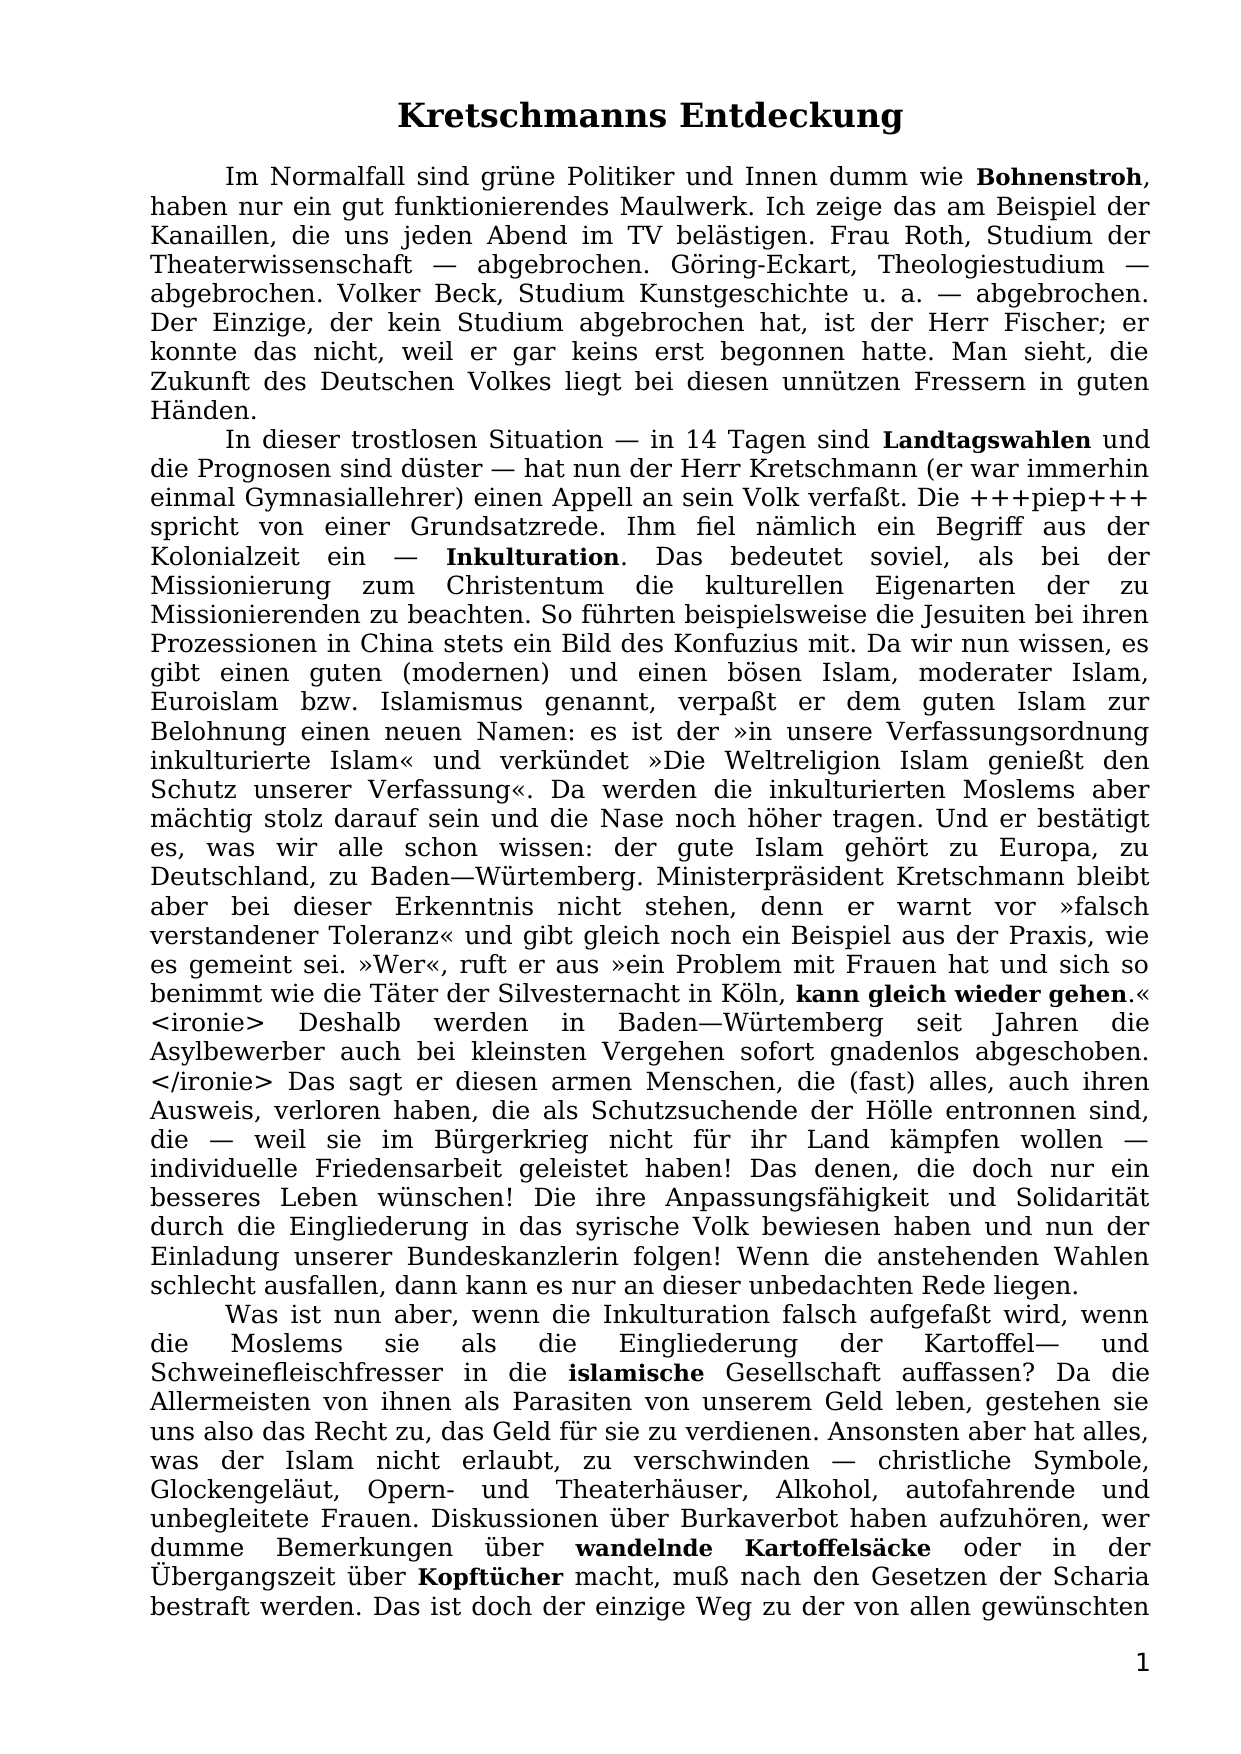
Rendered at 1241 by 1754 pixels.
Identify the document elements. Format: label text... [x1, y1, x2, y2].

text Kretschmanns Entdeckung [150, 75, 1151, 135]
text Im Normalfall sind grüne Politiker und Innen dumm wie Bohnenstroh, haben nur ein gut funktionierendes Maulwerk. Ich zeige das am Beispiel der Kanaillen, die uns jeden Abend im TV belästigen. Frau Roth, Studium der Theaterwissenschaft — abgebrochen. Göring-Eckart, Theologiestudium — abgebrochen. Volker Beck, Studium Kunstgeschichte u. a. — abgebrochen. Der Einzige, der kein Studium abgebrochen hat, ist der Herr Fischer; er konnte das nicht, weil er gar keins erst begonnen hatte. Man sieht, die Zukunft des Deutschen Volkes liegt bei diesen unnützen Fressern in guten Händen. [150, 135, 1151, 425]
text Was ist nun aber, wenn die Inkulturation falsch aufgefaßt wird, wenn die Moslems sie als die Eingliederung der Kartoffel— und Schweinefleischfresser in die islamische Gesellschaft auffassen? Da die Allermeisten von ihnen als Parasiten von unserem Geld leben, gestehen sie uns also das Recht zu, das Geld für sie zu verdienen. Ansonsten aber hat alles, was der Islam nicht erlaubt, zu verschwinden — christliche Symbole, Glockengeläut, Opern- und Theaterhäuser, Alkohol, autofahrende und unbegleitete Frauen. Diskussionen über Burkaverbot haben aufzuhören, wer dumme Bemerkungen über wandelnde Kartoffelsäcke oder in der Übergangszeit über Kopftücher macht, muß nach den Gesetzen der Scharia bestraft werden. Das ist doch der einzige Weg zu der von allen gewünschten [150, 1300, 1151, 1621]
text In dieser trostlosen Situation — in 14 Tagen sind Landtagswahlen und die Prognosen sind düster — hat nun der Herr Kretschmann (er war immerhin einmal Gymnasiallehrer) einen Appell an sein Volk verfaßt. Die +++piep+++ spricht von einer Grundsatzrede. Ihm fiel nämlich ein Begriff aus der Kolonialzeit ein — Inkulturation. Das bedeutet soviel, als bei der Missionierung zum Christentum die kulturellen Eigenarten der zu Missionierenden zu beachten. So führten beispielsweise die Jesuiten bei ihren Prozessionen in China stets ein Bild des Konfuzius mit. Da wir nun wissen, es gibt einen guten (modernen) und einen bösen Islam, moderater Islam, Euroislam bzw. Islamismus genannt, verpaßt er dem guten Islam zur Belohnung einen neuen Namen: es ist der »in unsere Verfassungsordnung inkulturierte Islam« und verkündet »Die Weltreligion Islam genießt den Schutz unserer Verfassung«. Da werden die inkulturierten Moslems aber mächtig stolz darauf sein und die Nase noch höher tragen. Und er bestätigt es, was wir alle schon wissen: der gute Islam gehört zu Europa, zu Deutschland, zu Baden—Würtemberg. Ministerpräsident Kretschmann bleibt aber bei dieser Erkenntnis nicht stehen, denn er warnt vor »falsch verstandener Toleranz« und gibt gleich noch ein Beispiel aus der Praxis, wie es gemeint sei. »Wer«, ruft er aus »ein Problem mit Frauen hat und sich so benimmt wie die Täter der Silvesternacht in Köln, kann gleich wieder gehen.« <ironie> Deshalb werden in Baden—Würtemberg seit Jahren die Asylbewerber auch bei kleinsten Vergehen sofort gnadenlos abgeschoben. </ironie> Das sagt er diesen armen Menschen, die (fast) alles, auch ihren Ausweis, verloren haben, die als Schutzsuchende der Hölle entronnen sind, die — weil sie im Bürgerkrieg nicht für ihr Land kämpfen wollen — individuelle Friedensarbeit geleistet haben! Das denen, die doch nur ein besseres Leben wünschen! Die ihre Anpassungsfähigkeit und Solidarität durch die Eingliederung in das syrische Volk bewiesen haben und nun der Einladung unserer Bundeskanzlerin folgen! Wenn die anstehenden Wahlen schlecht ausfallen, dann kann es nur an dieser unbedachten Rede liegen. [150, 425, 1151, 1300]
